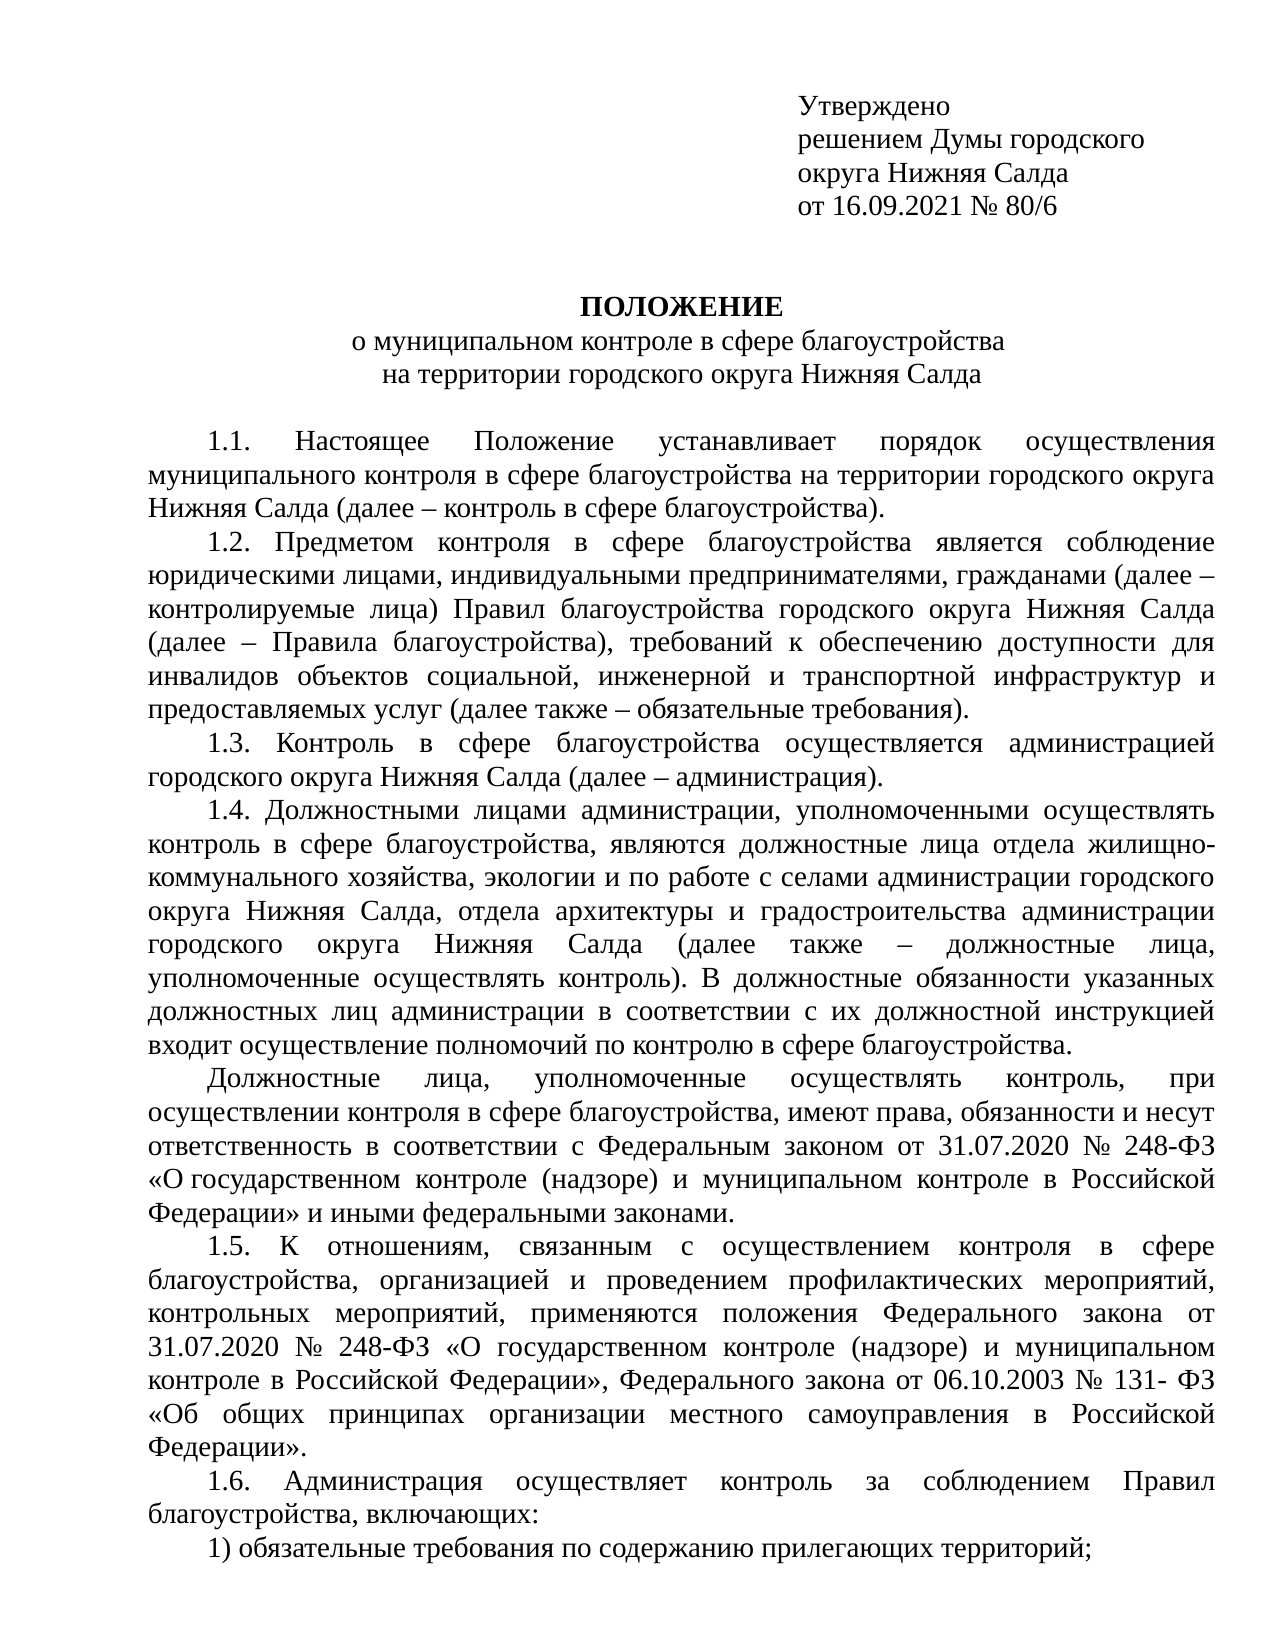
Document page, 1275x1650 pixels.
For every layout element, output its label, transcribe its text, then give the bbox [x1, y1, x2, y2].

text 1.1. Настоящее Положение устанавливает порядок осуществления муниципального контроля в сфере благоустройства на территории городского округа Нижняя Салда (далее – контроль в сфере благоустройства). [148, 423, 1216, 524]
text 1.3. Контроль в сфере благоустройства осуществляется администрацией городского округа Нижняя Салда (далее – администрация). [148, 725, 1216, 792]
text ПОЛОЖЕНИЕ [148, 289, 1216, 323]
text Утверждено [797, 88, 1216, 121]
text о муниципальном контроле в сфере благоустройства [148, 323, 1216, 356]
text 1.4. Должностными лицами администрации, уполномоченными осуществлять контроль в сфере благоустройства, являются должностные лица отдела жилищно-коммунального хозяйства, экологии и по работе с селами администрации городского округа Нижняя Салда, отдела архитектуры и градостроительства администрации городского округа Нижняя Салда (далее также – должностные лица, уполномоченные осуществлять контроль). В должностные обязанности указанных должностных лиц администрации в соответствии с их должностной инструкцией входит осуществление полномочий по контролю в сфере благоустройства. [148, 792, 1216, 1061]
text Должностные лица, уполномоченные осуществлять контроль, при осуществлении контроля в сфере благоустройства, имеют права, обязанности и несут ответственность в соответствии с Федеральным законом от 31.07.2020 № 248-ФЗ «О государственном контроле (надзоре) и муниципальном контроле в Российской Федерации» и иными федеральными законами. [148, 1061, 1216, 1228]
text 1.2. Предметом контроля в сфере благоустройства является соблюдение юридическими лицами, индивидуальными предпринимателями, гражданами (далее – контролируемые лица) Правил благоустройства городского округа Нижняя Салда (далее – Правила благоустройства), требований к обеспечению доступности для инвалидов объектов социальной, инженерной и транспортной инфраструктур и предоставляемых услуг (далее также – обязательные требования). [148, 524, 1216, 725]
text на территории городского округа Нижняя Салда [148, 356, 1216, 390]
text 1) обязательные требования по содержанию прилегающих территорий; [148, 1530, 1216, 1564]
text решением Думы городского округа Нижняя Салда от 16.09.2021 № 80/6 [797, 121, 1216, 222]
text 1.6. Администрация осуществляет контроль за соблюдением Правил благоустройства, включающих: [148, 1463, 1216, 1530]
text 1.5. К отношениям, связанным с осуществлением контроля в сфере благоустройства, организацией и проведением профилактических мероприятий, контрольных мероприятий, применяются положения Федерального закона от 31.07.2020 № 248-ФЗ «О государственном контроле (надзоре) и муниципальном контроле в Российской Федерации», Федерального закона от 06.10.2003 № 131- ФЗ «Об общих принципах организации местного самоуправления в Российской Федерации». [148, 1228, 1216, 1463]
